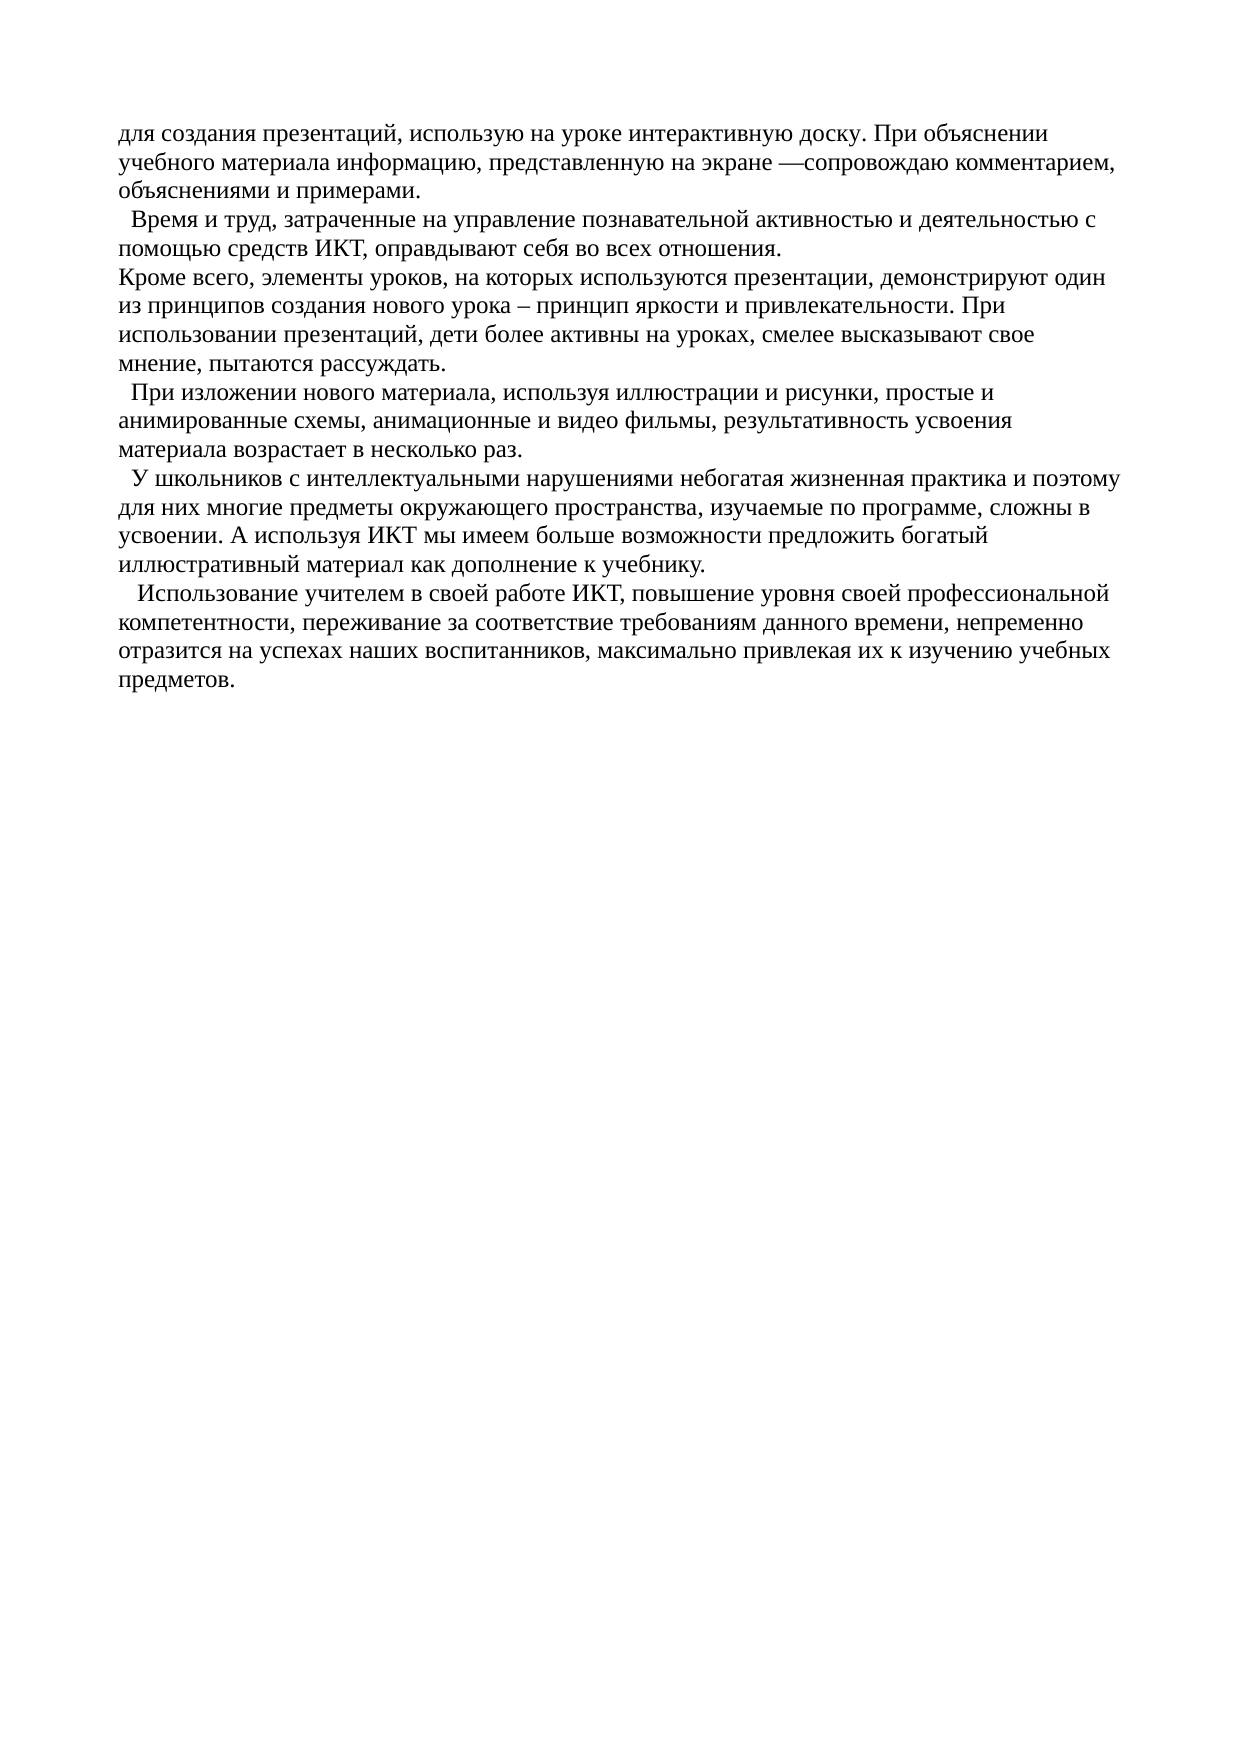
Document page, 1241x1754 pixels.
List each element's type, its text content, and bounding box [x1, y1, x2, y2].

text для создания презентаций, использую на уроке интерактивную доску. При объяснении учебного материала информацию, представленную на экране —сопровождаю комментарием, объяснениями и примерами. Время и труд, затраченные на управление познавательной активностью и деятельностью с помощью средств ИКТ, оправдывают себя во всех отношения. Кроме всего, элементы уроков, на которых используются презентации, демонстрируют один из принципов создания нового урока – принцип яркости и привлекательности. При использовании презентаций, дети более активны на уроках, смелее высказывают свое мнение, пытаются рассуждать. При изложении нового материала, используя иллюстрации и рисунки, простые и анимированные схемы, анимационные и видео фильмы, результативность усвоения материала возрастает в несколько раз. У школьников с интеллектуальными нарушениями небогатая жизненная практика и поэтому для них многие предметы окружающего пространства, изучаемые по программе, сложны в усвоении. А используя ИКТ мы имеем больше возможности предложить богатый иллюстративный материал как дополнение к учебнику. Использование учителем в своей работе ИКТ, повышение уровня своей профессиональной компетентности, переживание за соответствие требованиям данного времени, непременно отразится на успехах наших воспитанников, максимально привлекая их к изучению учебных предметов. [118, 118, 1122, 722]
